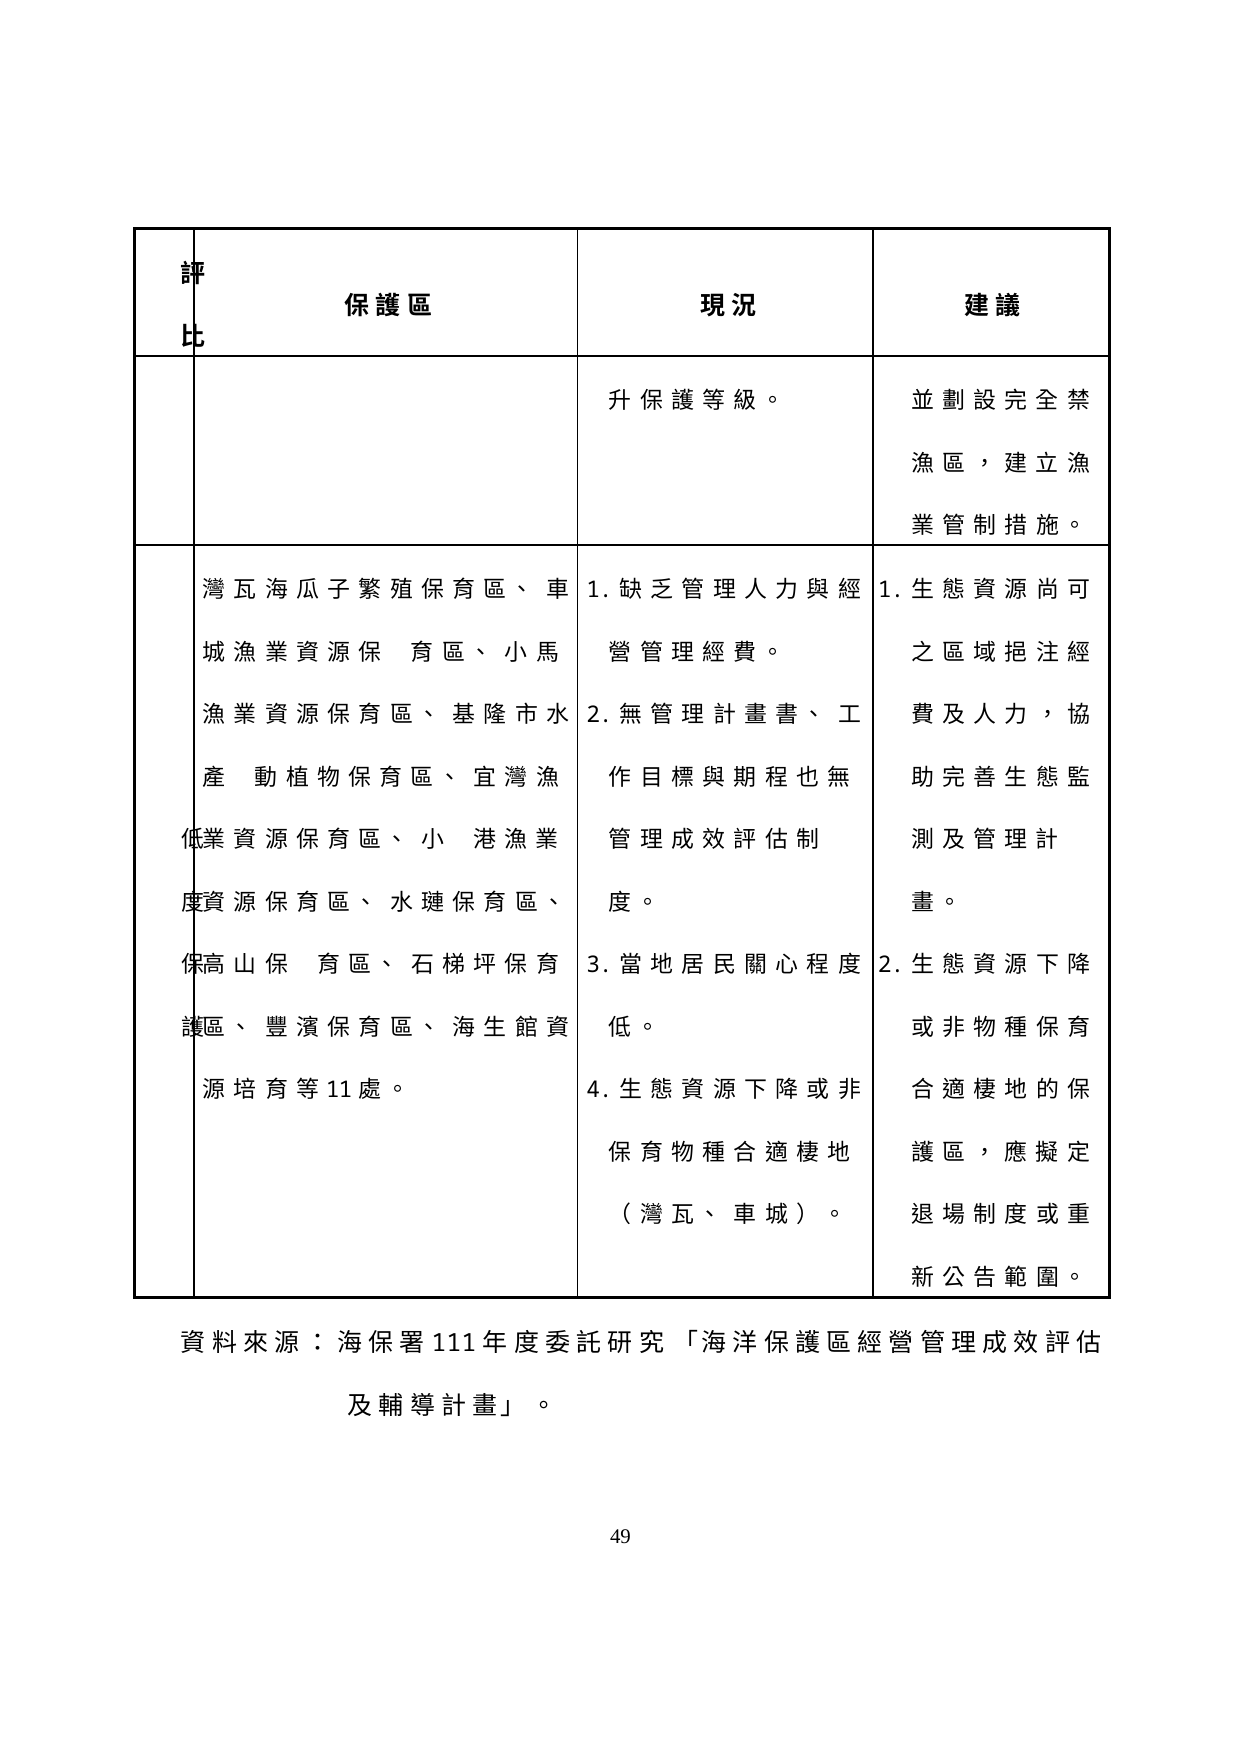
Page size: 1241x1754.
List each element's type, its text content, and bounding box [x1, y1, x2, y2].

table_cell 低度保護 [136, 546, 193, 1296]
table_cell 並劃設完全禁漁區，建立漁業管制措施。 [874, 357, 1108, 544]
table_cell 小湖保育區、瑞芳保育區、萬里水產動植 物繁殖保育區、東部海岸國家風景區（綠 島）、綠島漁業資源保育區、金門古寧頭西 北海域潮間帶鱟保育區、蘇澳漁業資源保 育區、頭城漁業資源保育區、鹽寮保育區等9處。 [195, 357, 577, 544]
table_cell 灣瓦海瓜子繁殖保育區、車城漁業資源保 育區、小馬漁業資源保育區、基隆市水產 動植物保育區、宜灣漁業資源保育區、小 港漁業資源保育區、水璉保育區、高山保 育區、石梯坪保育區、豐濱保育區、海生館資源培育等11處。 [195, 546, 577, 1296]
table_cell 中度保護 [136, 357, 193, 544]
table_header 建議 [874, 230, 1108, 355]
table_cell 1.生態資源尚可之區域挹注經費及人力，協助完善生態監測及管理計畫。 2.生態資源下降或非物種保育合適棲地的保護區，應擬定退場制度或重新公告範圍。 [874, 546, 1108, 1296]
table_header 保護區 [195, 230, 577, 355]
table_cell 1.缺乏管理人力與經營管理經費。 2.無管理計畫書、工作目標與期程也無管理成效評估制度。 3.當地居民關心程度低。 4.生態資源下降或非保育物種合適棲地（灣瓦、車城）。 [578, 546, 872, 1296]
text 資料來源：海保署111年度委託研究「海洋保護區經營管理成效評估及輔導計畫」。 [133, 1299, 1107, 1424]
table_cell 升保護等級。 [578, 357, 872, 544]
table_header 評比 [136, 230, 193, 355]
table_header 現況 [578, 230, 872, 355]
